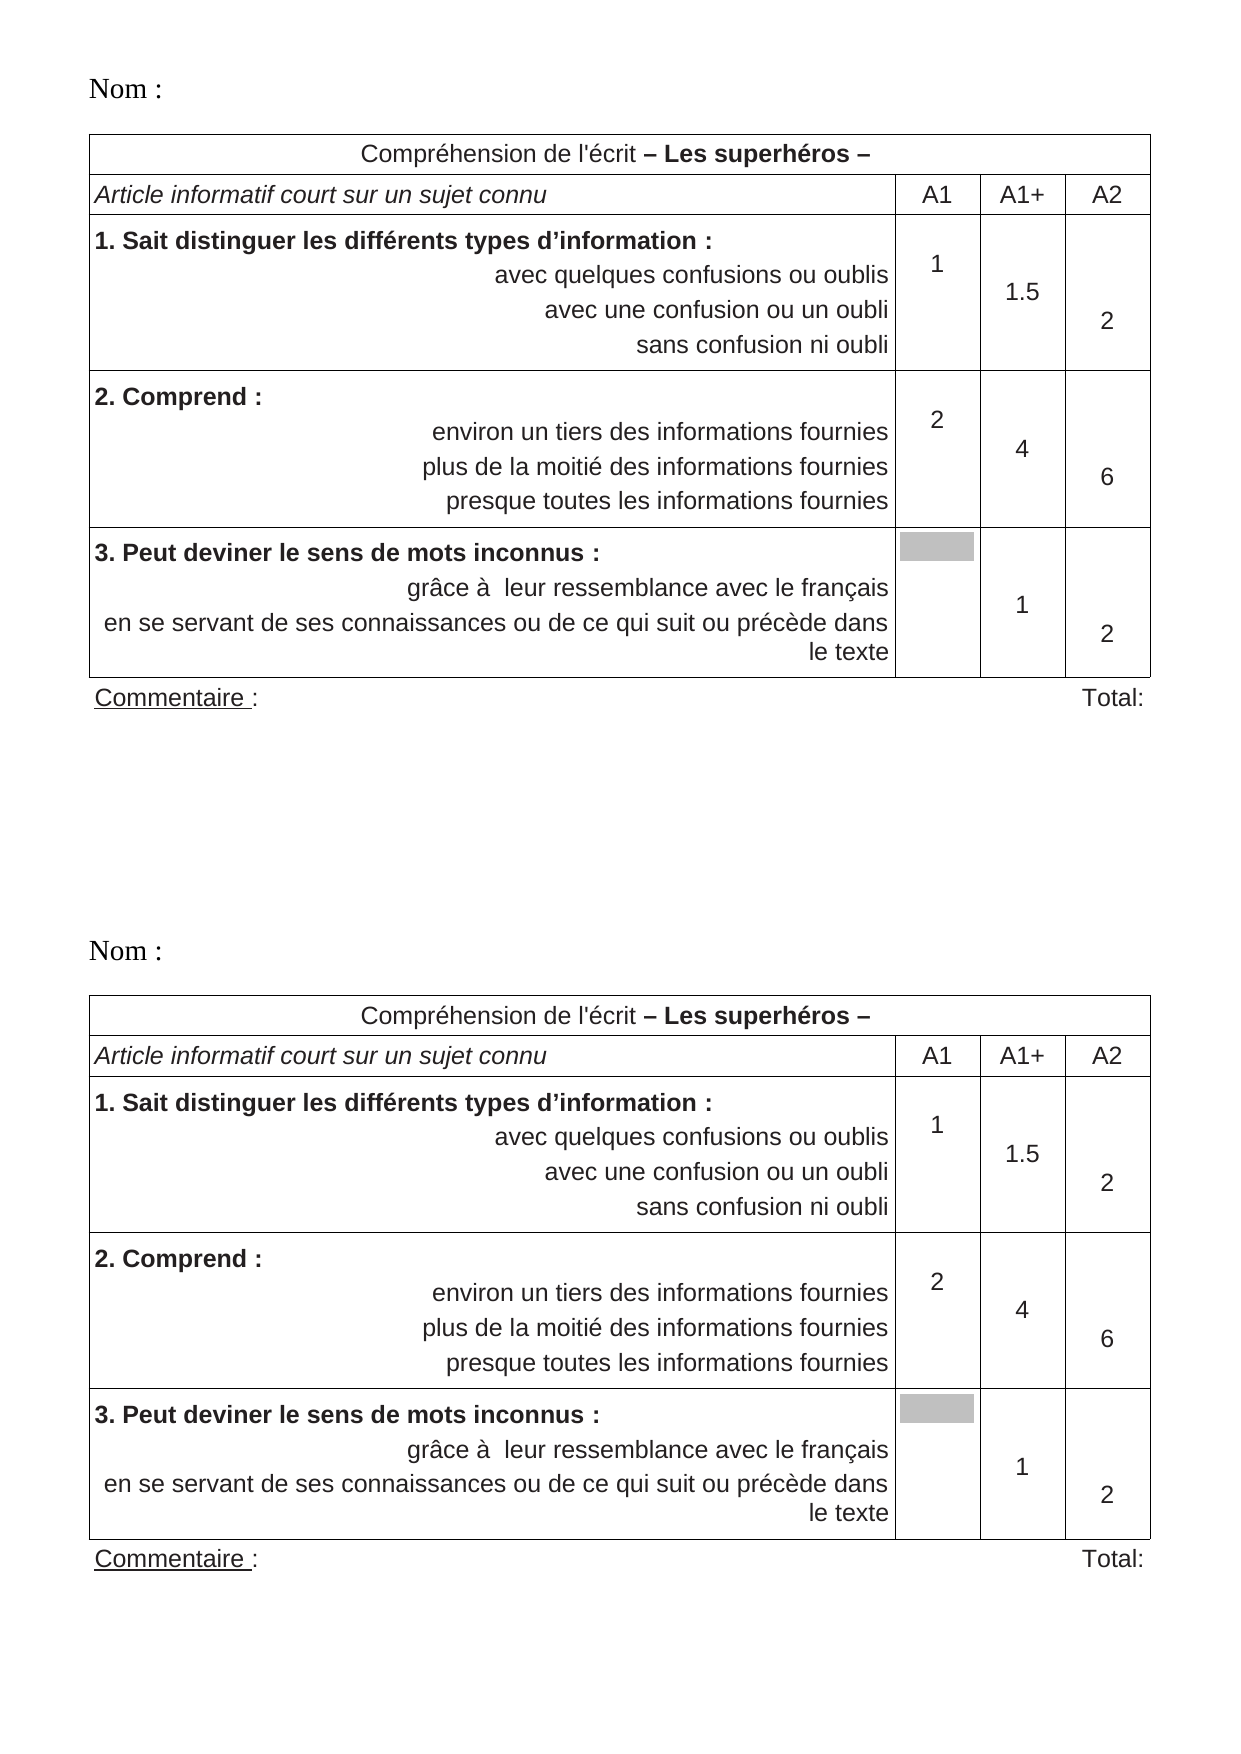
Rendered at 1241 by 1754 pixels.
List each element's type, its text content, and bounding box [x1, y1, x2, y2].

table_cell Total: [895, 1540, 1150, 1694]
table_cell 2 [1066, 1389, 1150, 1538]
table_cell 6 [1066, 371, 1150, 527]
table_cell Total: [895, 678, 1150, 832]
table_cell 1.5 [981, 215, 1065, 370]
table_cell 3. Peut deviner le sens de mots inconnus : grâce à leur ressemblance avec le français en se servant de ses connaissances ou de ce qui suit ou précède dans le texte [90, 1389, 895, 1538]
table_cell 1 [896, 215, 980, 370]
table_cell 2 [1066, 1077, 1150, 1232]
table_cell A1 [896, 175, 980, 214]
table_cell 2 [1066, 215, 1150, 370]
table_cell A1+ [981, 1036, 1065, 1076]
text Nom : [89, 71, 1219, 105]
table_header Compréhension de l'écrit – Les superhéros – [90, 996, 1150, 1035]
table_cell 2 [1066, 528, 1150, 677]
table_cell A1+ [981, 175, 1065, 214]
table_cell A2 [1066, 175, 1150, 214]
table_cell Article informatif court sur un sujet connu [90, 1036, 895, 1076]
table_cell A2 [1066, 1036, 1150, 1076]
table_cell 1 [896, 1077, 980, 1232]
table_cell 2 [896, 371, 980, 527]
table_cell 1. Sait distinguer les différents types d’information : avec quelques confusions ou oublis avec une confusion ou un oubli sans confusion ni oubli [90, 215, 895, 370]
table_cell 2. Comprend : environ un tiers des informations fournies plus de la moitié des informations fournies presque toutes les informations fournies [90, 1233, 895, 1388]
table_cell [896, 528, 980, 677]
table_cell 1 [981, 1389, 1065, 1538]
table_cell 1.5 [981, 1077, 1065, 1232]
table_cell Commentaire : [89, 1540, 895, 1694]
table_cell 1 [981, 528, 1065, 677]
table_cell 6 [1066, 1233, 1150, 1388]
table_cell 2. Comprend : environ un tiers des informations fournies plus de la moitié des informations fournies presque toutes les informations fournies [90, 371, 895, 527]
table_header Compréhension de l'écrit – Les superhéros – [90, 135, 1150, 174]
table_cell A1 [896, 1036, 980, 1076]
table_cell Article informatif court sur un sujet connu [90, 175, 895, 214]
table_cell 1. Sait distinguer les différents types d’information : avec quelques confusions ou oublis avec une confusion ou un oubli sans confusion ni oubli [90, 1077, 895, 1232]
text Nom : [89, 933, 1219, 966]
table_cell 4 [981, 1233, 1065, 1388]
table_cell [896, 1389, 980, 1538]
table_cell Commentaire : [89, 678, 895, 832]
table_cell 4 [981, 371, 1065, 527]
table_cell 2 [896, 1233, 980, 1388]
table_cell 3. Peut deviner le sens de mots inconnus : grâce à leur ressemblance avec le français en se servant de ses connaissances ou de ce qui suit ou précède dans le texte [90, 528, 895, 677]
